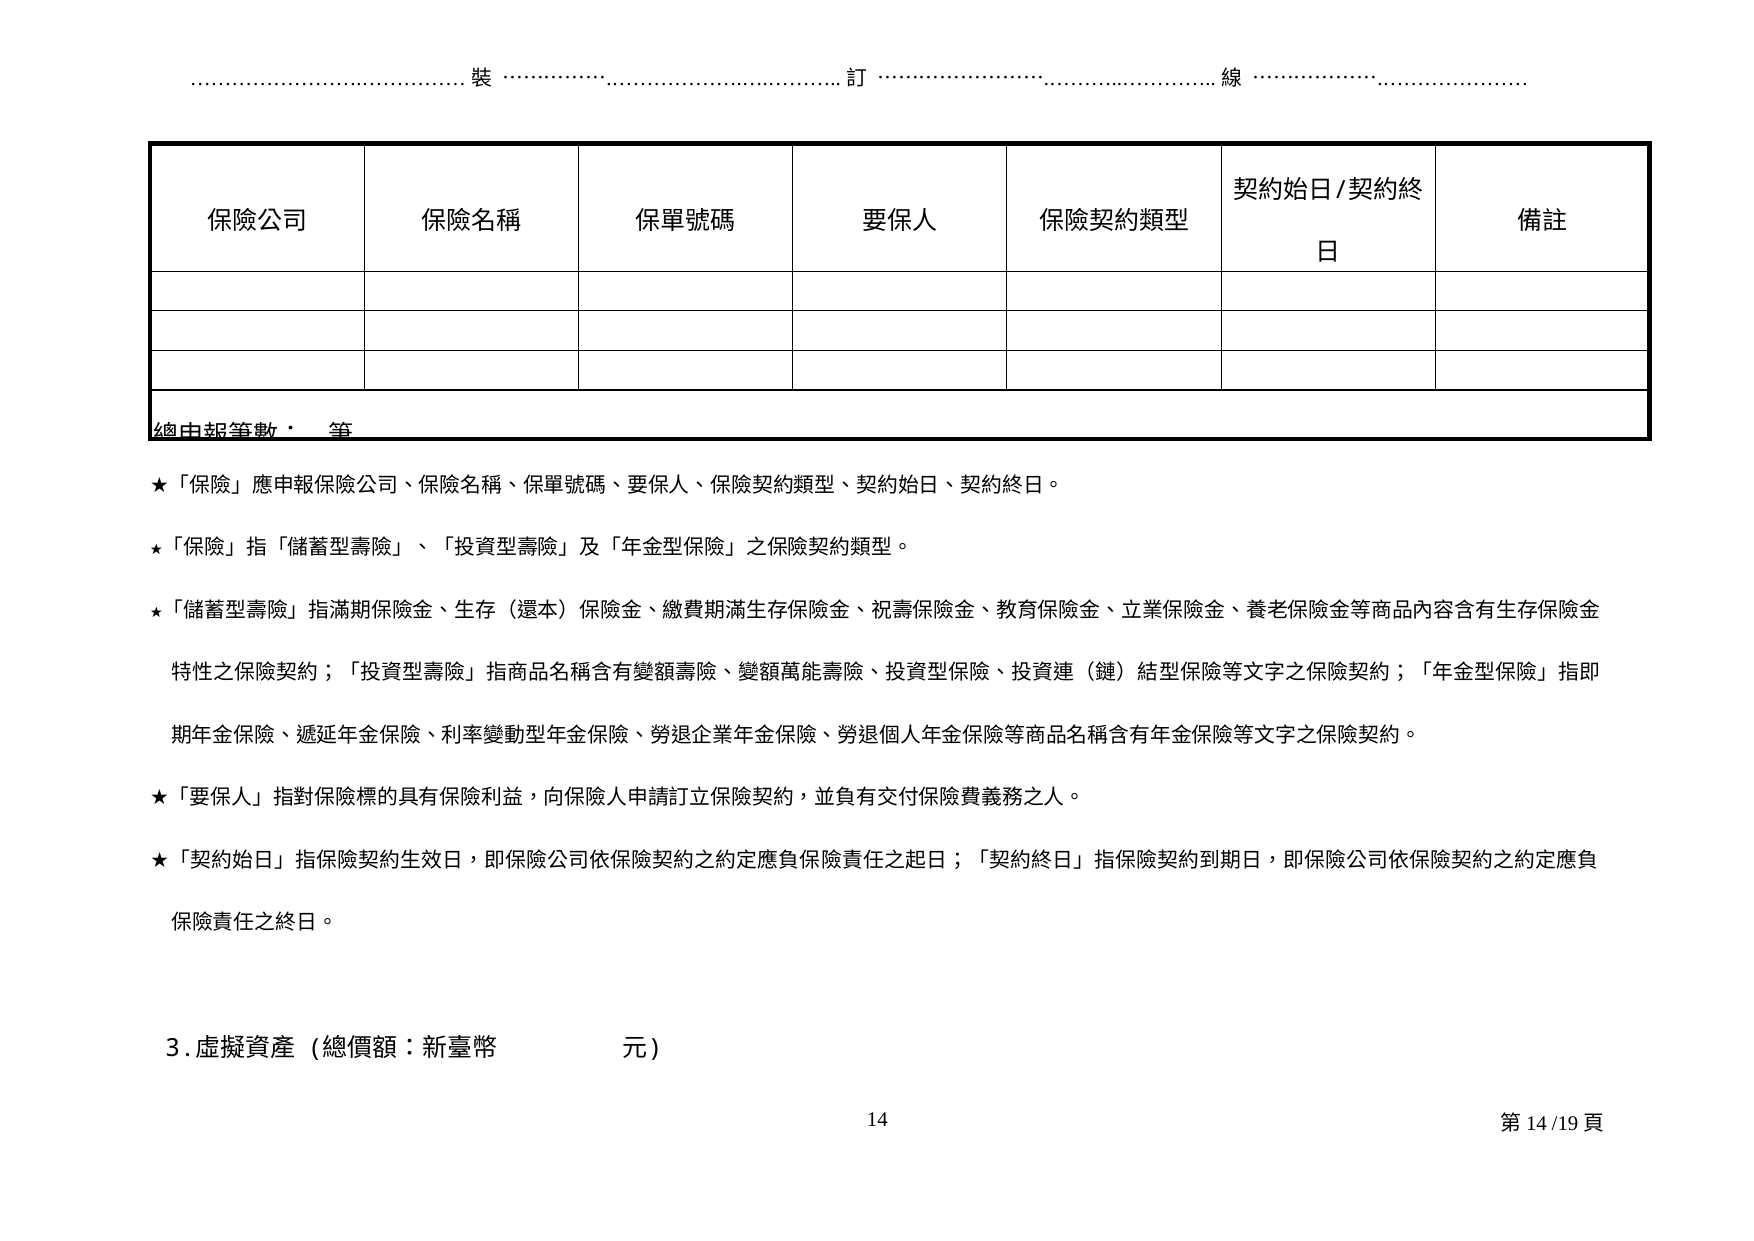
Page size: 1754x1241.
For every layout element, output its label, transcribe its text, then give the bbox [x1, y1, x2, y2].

table_cell [1436, 311, 1647, 350]
table_cell [1007, 311, 1221, 350]
table_header 保險公司 [152, 146, 364, 271]
table_cell 總申報筆數： 筆 [152, 391, 1647, 437]
table_header 保單號碼 [579, 146, 792, 271]
table_cell [793, 311, 1006, 350]
table_cell [579, 272, 792, 310]
table_cell [1222, 351, 1435, 389]
table_header 保險名稱 [365, 146, 578, 271]
table_cell [1007, 351, 1221, 389]
table_cell [1436, 272, 1647, 310]
table_cell [152, 351, 364, 389]
table_cell [793, 272, 1006, 310]
table_cell [365, 272, 578, 310]
table_cell [793, 351, 1006, 389]
text ★「契約始日」指保險契約生效日，即保險公司依保險契約之約定應負保險責任之起日；「契約終日」指保險契約到期日，即保險公司依保險契約之約定應負保險責任之終日。 [150, 816, 1604, 941]
table_header 要保人 [793, 146, 1006, 271]
table_cell [365, 311, 578, 350]
text ★「要保人」指對保險標的具有保險利益，向保險人申請訂立保險契約，並負有交付保險費義務之人。 [150, 754, 1604, 816]
text ★「儲蓄型壽險」指滿期保險金、生存（還本）保險金、繳費期滿生存保險金、祝壽保險金、教育保險金、立業保險金、養老保險金等商品內容含有生存保險金特性之保險契約；「投資型壽險」指商品名稱含有變額壽險、變額萬能壽險、投資型保險、投資連（鏈）結型保險等文字之保險契約；「年金型保險」指即期年金保險、遞延年金保險、利率變動型年金保險、勞退企業年金保險、勞退個人年金保險等商品名稱含有年金保險等文字之保險契約。 [150, 566, 1604, 754]
table_cell [152, 311, 364, 350]
text ★「保險」應申報保險公司、保險名稱、保單號碼、要保人、保險契約類型、契約始日、契約終日。 [150, 441, 1604, 504]
table_cell [1007, 272, 1221, 310]
table_header 契約始日/契約終日 [1222, 146, 1435, 271]
table_header 保險契約類型 [1007, 146, 1221, 271]
table_cell [579, 351, 792, 389]
text 3.虛擬資產 (總價額：新臺幣 元) [150, 1004, 1604, 1066]
table_cell [152, 272, 364, 310]
table_cell [365, 351, 578, 389]
table_cell [1222, 272, 1435, 310]
table_cell [1222, 311, 1435, 350]
table_header 備註 [1436, 146, 1647, 271]
table_cell [579, 311, 792, 350]
text ★「保險」指「儲蓄型壽險」、「投資型壽險」及「年金型保險」之保險契約類型。 [150, 504, 1604, 566]
table_cell [1436, 351, 1647, 389]
